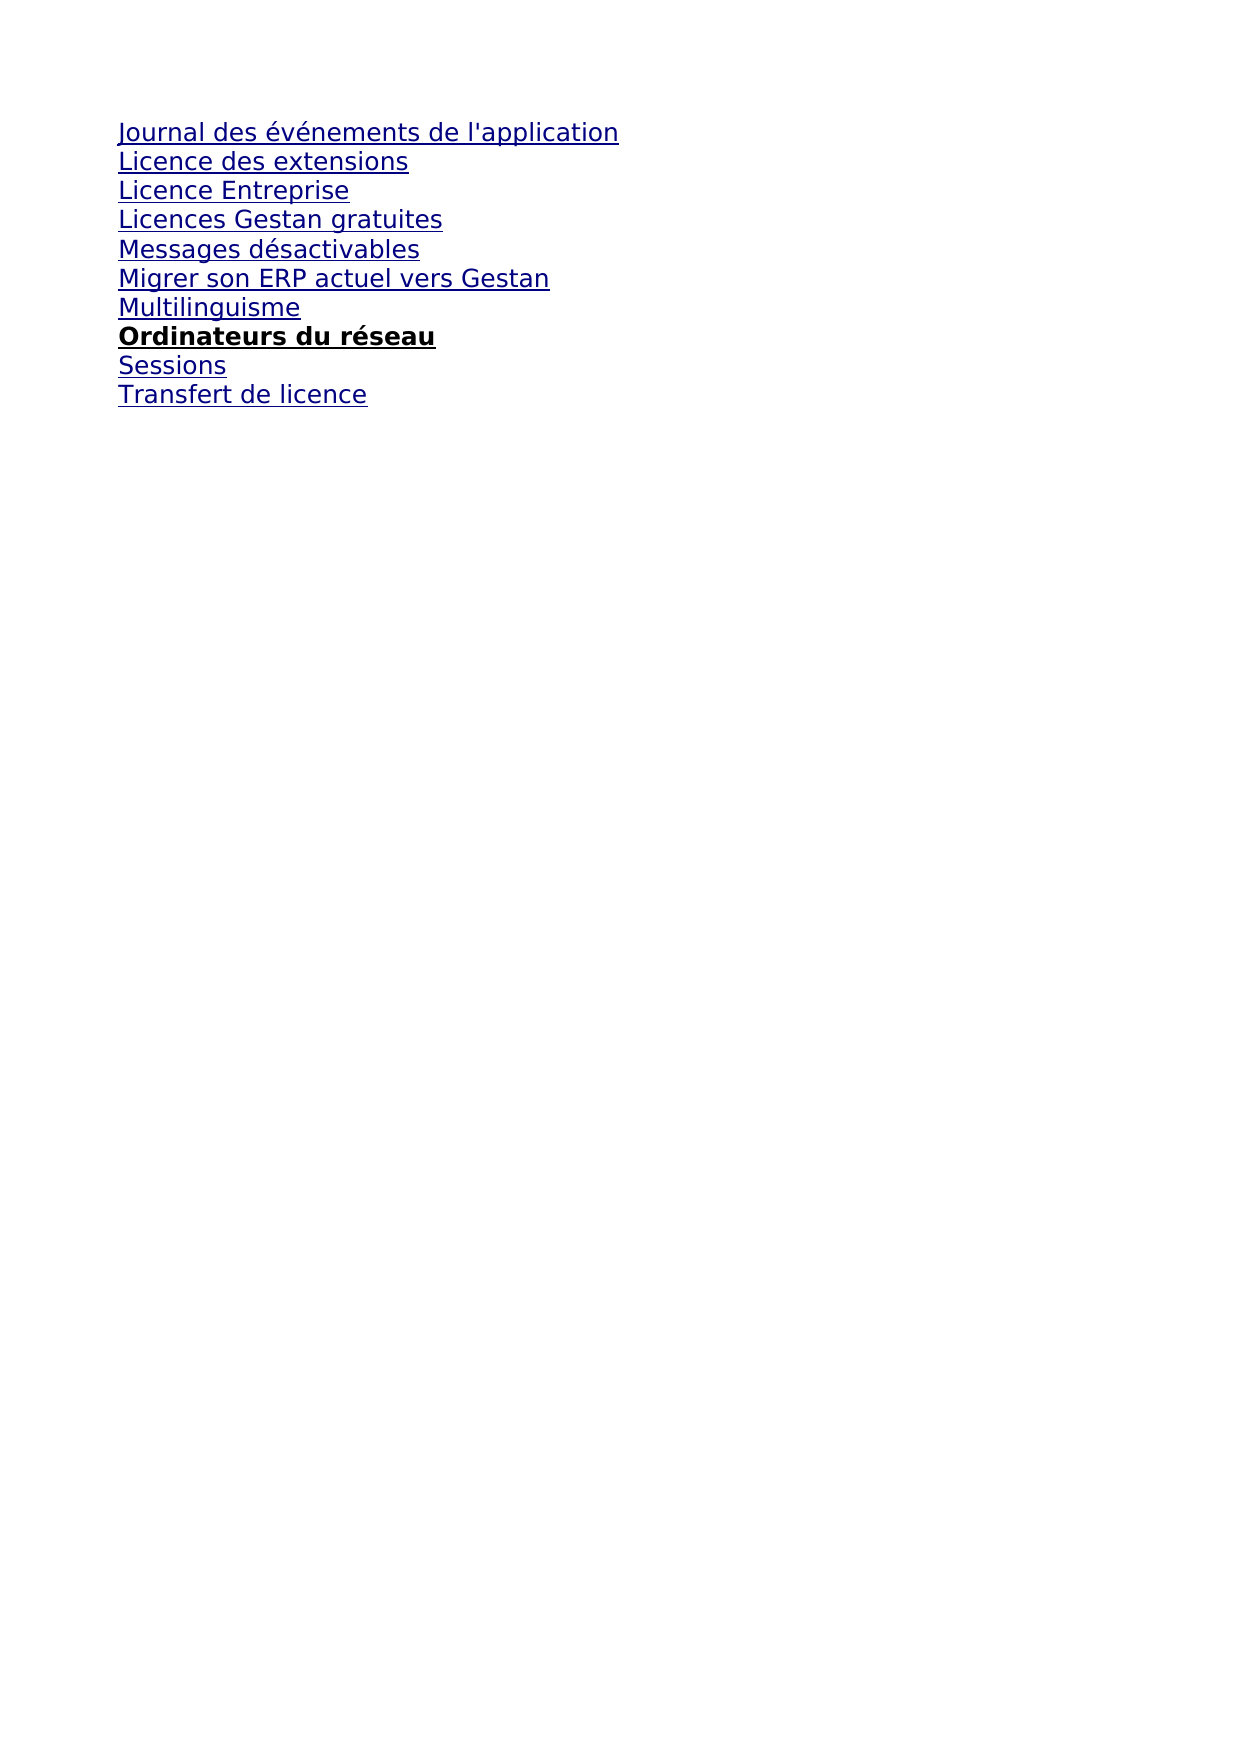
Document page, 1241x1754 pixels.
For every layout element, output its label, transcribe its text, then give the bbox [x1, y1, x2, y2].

text Journal des événements de l'application Licence des extensions Licence Entreprise Licences Gestan gratuites Messages désactivables Migrer son ERP actuel vers Gestan Multilinguisme Ordinateurs du réseau Sessions Transfert de licence [118, 118, 1122, 439]
